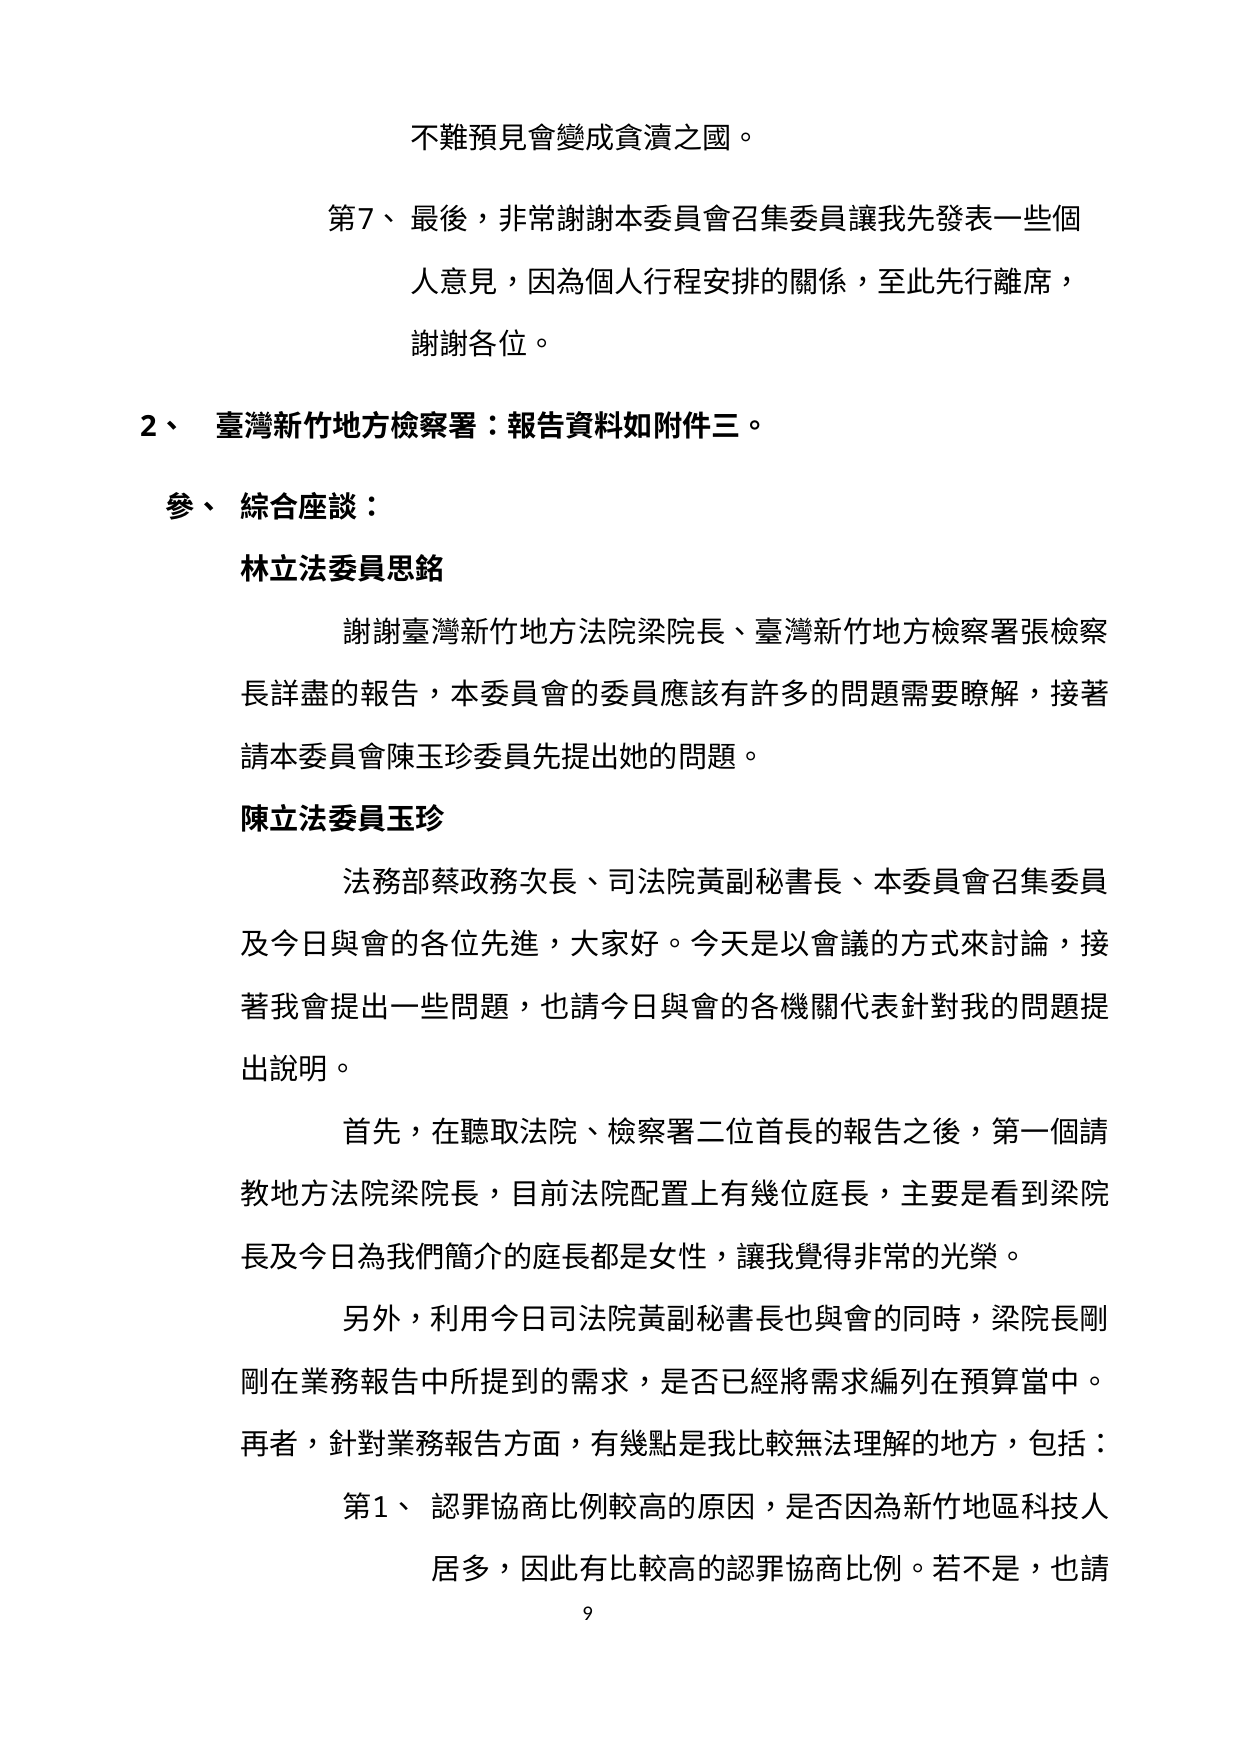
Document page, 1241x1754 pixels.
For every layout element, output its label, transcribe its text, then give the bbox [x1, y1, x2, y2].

text 林立法委員思銘 [240, 525, 1110, 588]
text 首先，在聽取法院、檢察署二位首長的報告之後，第一個請教地方法院梁院長，目前法院配置上有幾位庭長，主要是看到梁院長及今日為我們簡介的庭長都是女性，讓我覺得非常的光榮。 [240, 1088, 1110, 1275]
list 認罪協商比例較高的原因，是否因為新竹地區科技人居多，因此有比較高的認罪協商比例。若不是，也請 [342, 1463, 1110, 1588]
text 另外，利用今日司法院黃副秘書長也與會的同時，梁院長剛剛在業務報告中所提到的需求，是否已經將需求編列在預算當中。再者，針對業務報告方面，有幾點是我比較無法理解的地方，包括： [240, 1275, 1110, 1463]
list 綜合座談： [165, 463, 1110, 525]
list 臺灣新竹地方檢察署：報告資料如附件三。 [139, 382, 1110, 444]
text 謝謝臺灣新竹地方法院梁院長、臺灣新竹地方檢察署張檢察長詳盡的報告，本委員會的委員應該有許多的問題需要瞭解，接著請本委員會陳玉珍委員先提出她的問題。 [240, 588, 1110, 775]
text 法務部蔡政務次長、司法院黃副秘書長、本委員會召集委員及今日與會的各位先進，大家好。今天是以會議的方式來討論，接著我會提出一些問題，也請今日與會的各機關代表針對我的問題提出說明。 [240, 838, 1110, 1088]
text 陳立法委員玉珍 [240, 775, 1110, 838]
list 針對查察賄選方面，法務部在今年已經更加的強化力道，同時也已經進行專案報告。對於司法院方面，本席再次呼籲，不但應該速審速結，更應該嚴格的檢視，不應輕縱賄選的候選人。臺灣若讓賄選的候選人當選，不難預見會變成貪瀆之國。 [328, 94, 1110, 157]
list 最後，非常謝謝本委員會召集委員讓我先發表一些個人意見，因為個人行程安排的關係，至此先行離席，謝謝各位。 [328, 175, 1110, 363]
